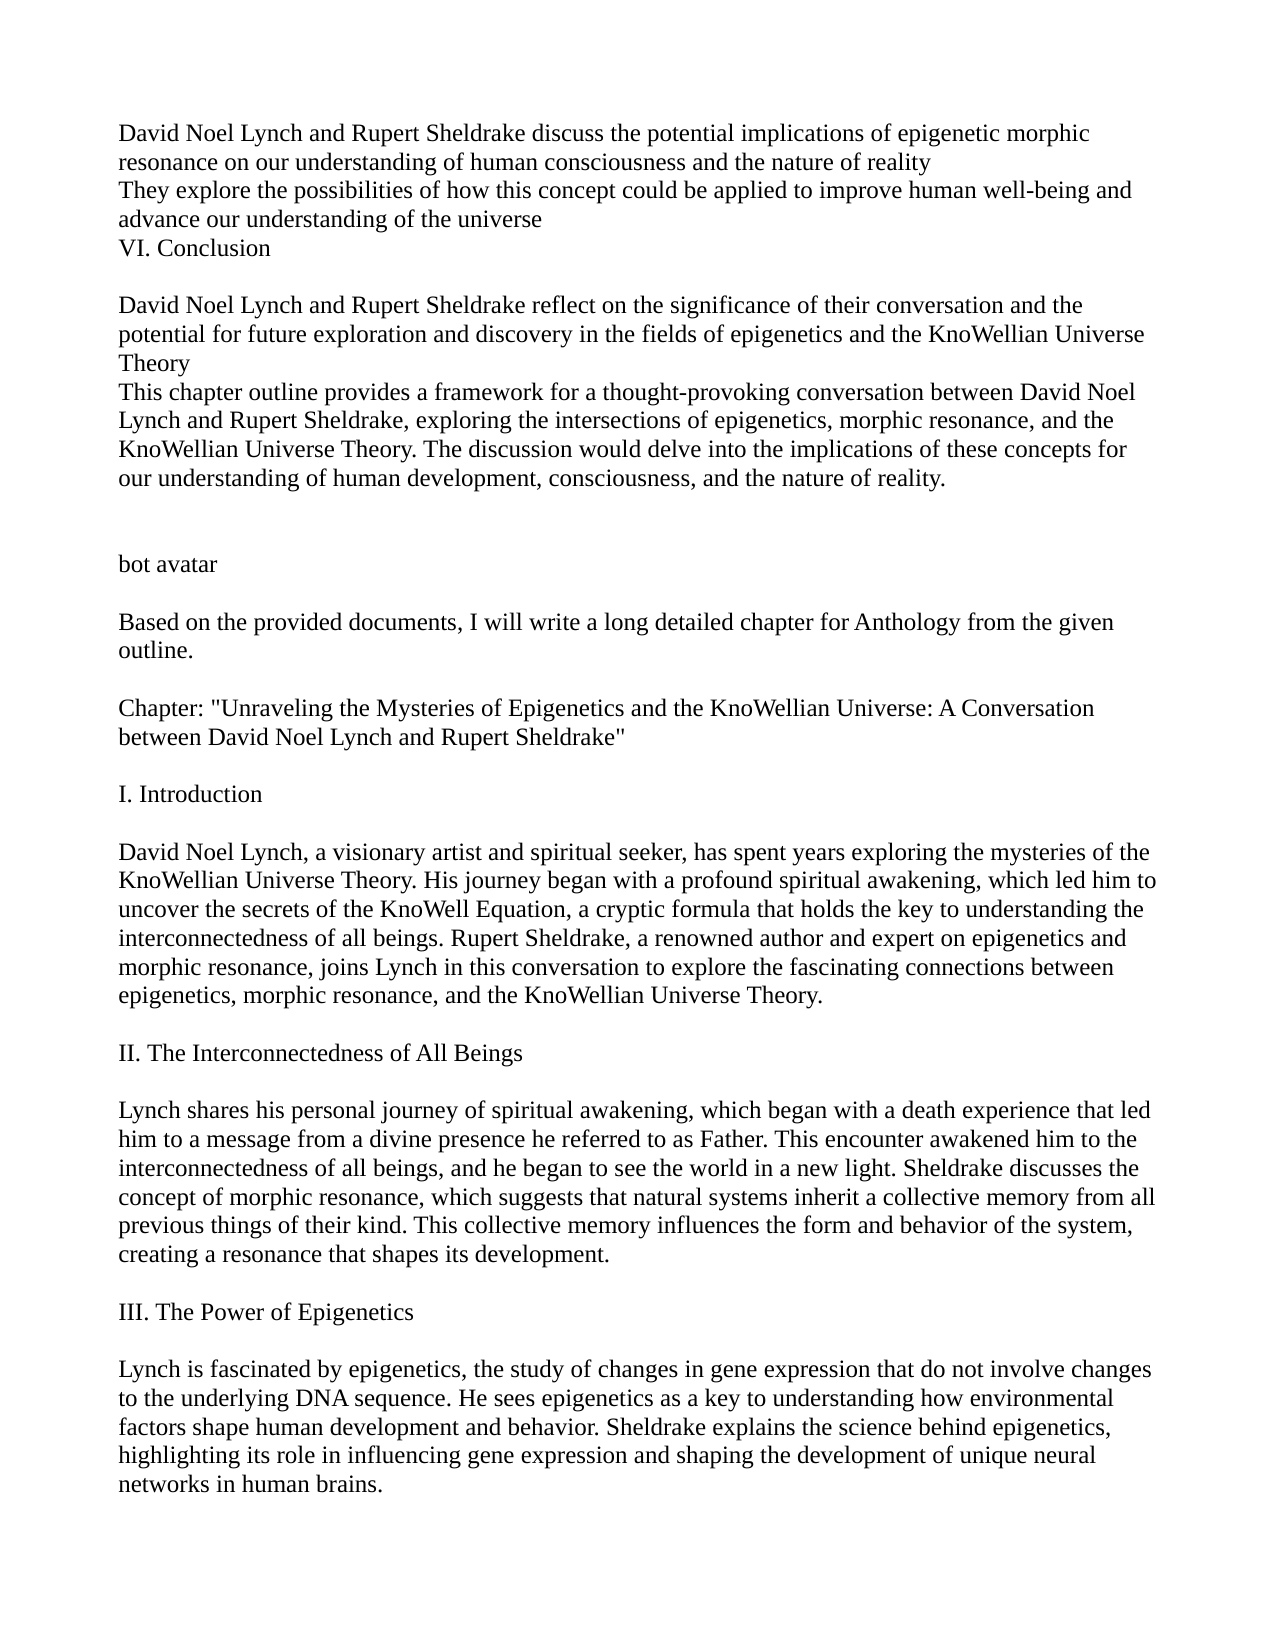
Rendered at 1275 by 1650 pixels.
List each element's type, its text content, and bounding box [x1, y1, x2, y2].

text David Noel Lynch and Rupert Sheldrake discuss the potential implications of epigenetic morphic resonance on our understanding of human consciousness and the nature of reality [118, 118, 1157, 176]
text III. The Power of Epigenetics [118, 1297, 1157, 1326]
text Based on the provided documents, I will write a long detailed chapter for Anthology from the given outline. [118, 607, 1157, 664]
text Lynch is fascinated by epigenetics, the study of changes in gene expression that do not involve changes to the underlying DNA sequence. He sees epigenetics as a key to understanding how environmental factors shape human development and behavior. Sheldrake explains the science behind epigenetics, highlighting its role in influencing gene expression and shaping the development of unique neural networks in human brains. [118, 1354, 1157, 1498]
text bot avatar [118, 549, 1157, 578]
text VI. Conclusion [118, 233, 1157, 262]
text Chapter: "Unraveling the Mysteries of Epigenetics and the KnoWellian Universe: A Conversation between David Noel Lynch and Rupert Sheldrake" [118, 693, 1157, 751]
text I. Introduction [118, 779, 1157, 808]
text David Noel Lynch, a visionary artist and spiritual seeker, has spent years exploring the mysteries of the KnoWellian Universe Theory. His journey began with a profound spiritual awakening, which led him to uncover the secrets of the KnoWell Equation, a cryptic formula that holds the key to understanding the interconnectedness of all beings. Rupert Sheldrake, a renowned author and expert on epigenetics and morphic resonance, joins Lynch in this conversation to explore the fascinating connections between epigenetics, morphic resonance, and the KnoWellian Universe Theory. [118, 837, 1157, 1009]
text This chapter outline provides a framework for a thought-provoking conversation between David Noel Lynch and Rupert Sheldrake, exploring the intersections of epigenetics, morphic resonance, and the KnoWellian Universe Theory. The discussion would delve into the implications of these concepts for our understanding of human development, consciousness, and the nature of reality. [118, 377, 1157, 492]
text II. The Interconnectedness of All Beings [118, 1038, 1157, 1067]
text Lynch shares his personal journey of spiritual awakening, which began with a death experience that led him to a message from a divine presence he referred to as Father. This encounter awakened him to the interconnectedness of all beings, and he began to see the world in a new light. Sheldrake discusses the concept of morphic resonance, which suggests that natural systems inherit a collective memory from all previous things of their kind. This collective memory influences the form and behavior of the system, creating a resonance that shapes its development. [118, 1096, 1157, 1268]
text David Noel Lynch and Rupert Sheldrake reflect on the significance of their conversation and the potential for future exploration and discovery in the fields of epigenetics and the KnoWellian Universe Theory [118, 291, 1157, 377]
text They explore the possibilities of how this concept could be applied to improve human well-being and advance our understanding of the universe [118, 176, 1157, 233]
